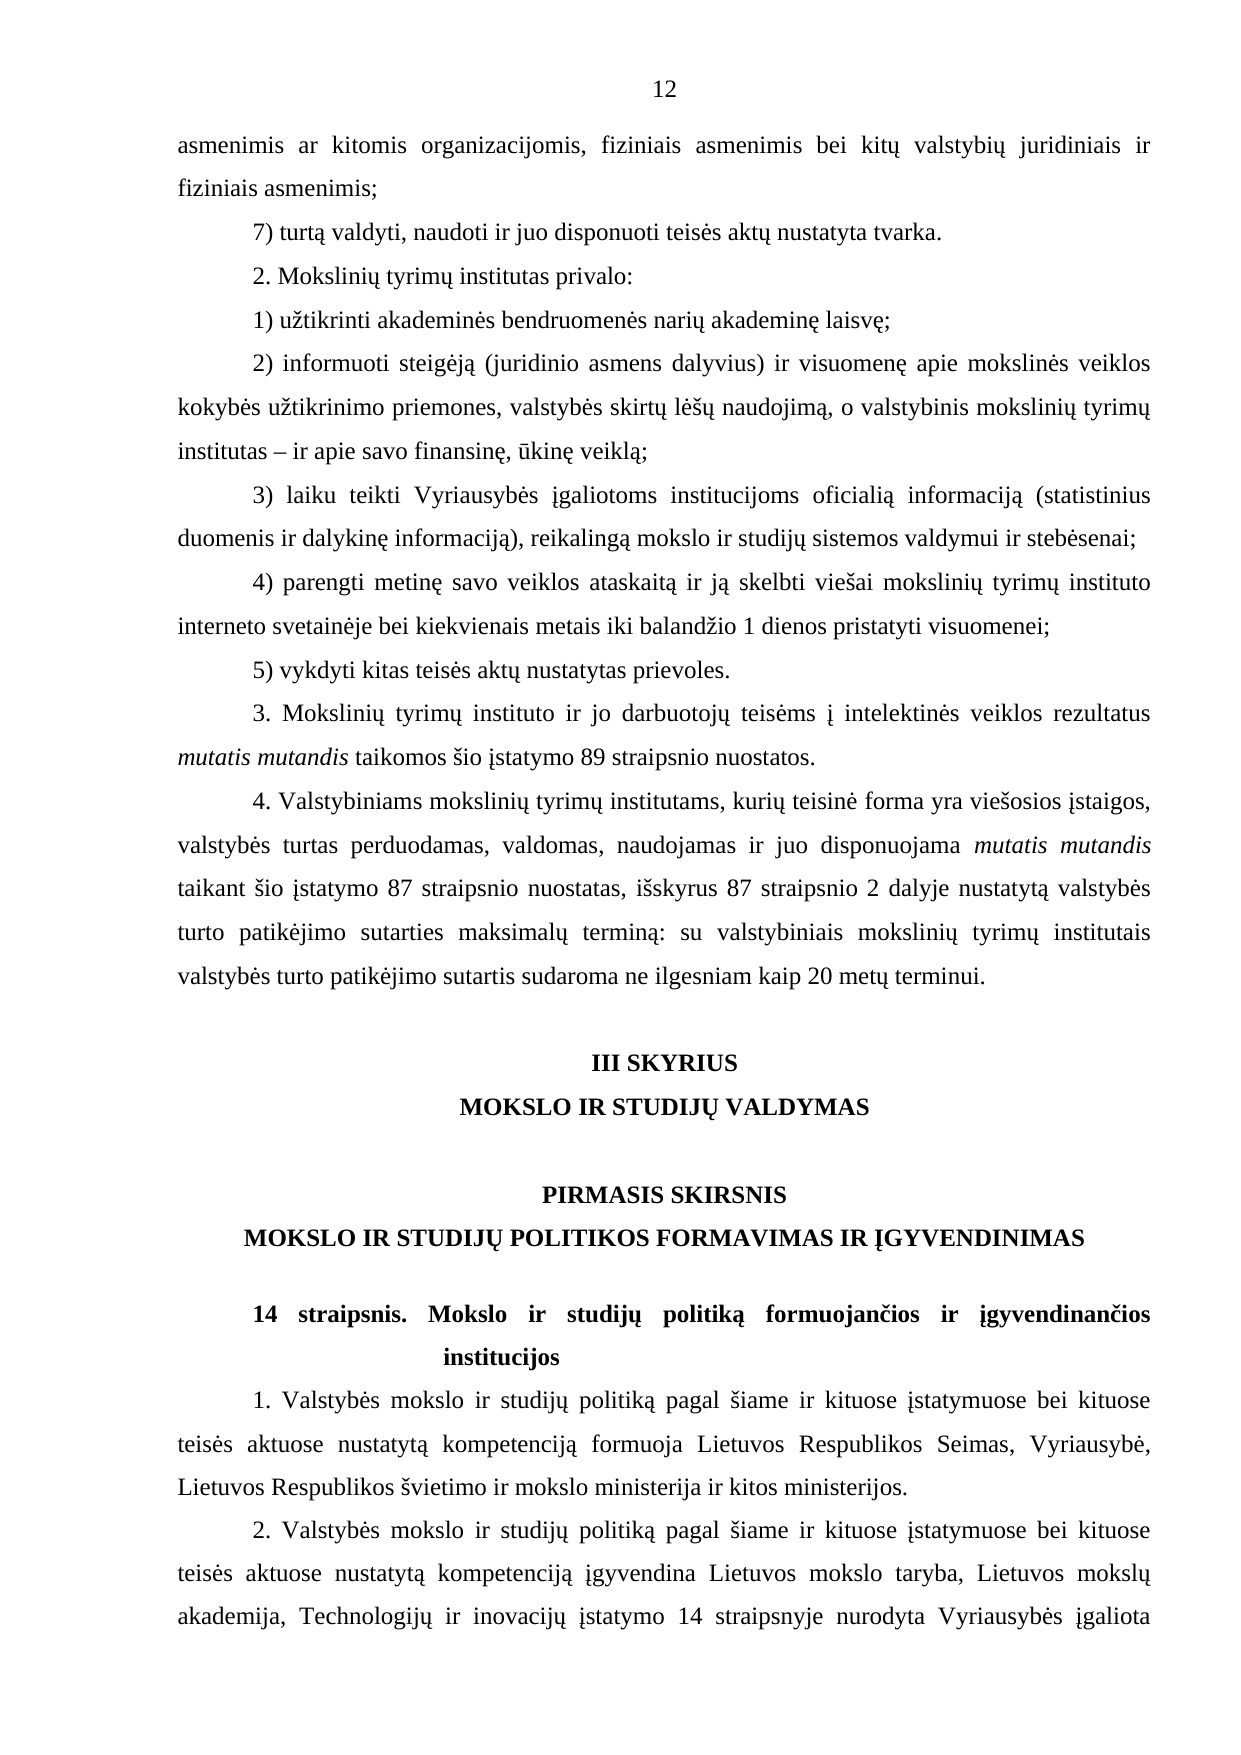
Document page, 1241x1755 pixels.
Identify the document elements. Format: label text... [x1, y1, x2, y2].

text 1) užtikrinti akademinės bendruomenės narių akademinę laisvę; [177, 293, 1152, 337]
text III SKYRIUS [177, 1037, 1152, 1081]
text 2) informuoti steigėją (juridinio asmens dalyvius) ir visuomenę apie mokslinės veiklos kokybės užtikrinimo priemones, valstybės skirtų lėšų naudojimą, o valstybinis mokslinių tyrimų institutas – ir apie savo finansinę, ūkinę veiklą; [177, 337, 1152, 468]
text MOKSLO IR STUDIJŲ POLITIKOS FORMAVIMAS IR ĮGYVENDINIMAS [177, 1212, 1152, 1256]
text 3) laiku teikti Vyriausybės įgaliotoms institucijoms oficialią informaciją (statistinius duomenis ir dalykinę informaciją), reikalingą mokslo ir studijų sistemos valdymui ir stebėsenai; [177, 468, 1152, 556]
text 3. Mokslinių tyrimų instituto ir jo darbuotojų teisėms į intelektinės veiklos rezultatus mutatis mutandis taikomos šio įstatymo 89 straipsnio nuostatos. [177, 687, 1152, 774]
text 2. Valstybės mokslo ir studijų politiką pagal šiame ir kituose įstatymuose bei kituose teisės aktuose nustatytą kompetenciją įgyvendina Lietuvos mokslo taryba, Lietuvos mokslų akademija, Technologijų ir inovacijų įstatymo 14 straipsnyje nurodyta Vyriausybės įgaliota [177, 1515, 1152, 1630]
text 5) vykdyti kitas teisės aktų nustatytas prievoles. [177, 643, 1152, 687]
text 1. Valstybės mokslo ir studijų politiką pagal šiame ir kituose įstatymuose bei kituose teisės aktuose nustatytą kompetenciją formuoja Lietuvos Respublikos Seimas, Vyriausybė, Lietuvos Respublikos švietimo ir mokslo ministerija ir kitos ministerijos. [177, 1386, 1152, 1501]
text MOKSLO IR STUDIJŲ VALDYMAS [177, 1081, 1152, 1124]
text 14 straipsnis. Mokslo ir studijų politiką formuojančios ir įgyvendinančios institucijos [252, 1299, 1152, 1371]
text 4) parengti metinę savo veiklos ataskaitą ir ją skelbti viešai mokslinių tyrimų instituto interneto svetainėje bei kiekvienais metais iki balandžio 1 dienos pristatyti visuomenei; [177, 556, 1152, 643]
text PIRMASIS SKIRSNIS [177, 1168, 1152, 1212]
text asmenimis ar kitomis organizacijomis, fiziniais asmenimis bei kitų valstybių juridiniais ir fiziniais asmenimis; [177, 118, 1152, 206]
text 2. Mokslinių tyrimų institutas privalo: [177, 249, 1152, 293]
text 4. Valstybiniams mokslinių tyrimų institutams, kurių teisinė forma yra viešosios įstaigos, valstybės turtas perduodamas, valdomas, naudojamas ir juo disponuojama mutatis mutandis taikant šio įstatymo 87 straipsnio nuostatas, išskyrus 87 straipsnio 2 dalyje nustatytą valstybės turto patikėjimo sutarties maksimalų terminą: su valstybiniais mokslinių tyrimų institutais valstybės turto patikėjimo sutartis sudaroma ne ilgesniam kaip 20 metų terminui. [177, 774, 1152, 993]
text 7) turtą valdyti, naudoti ir juo disponuoti teisės aktų nustatyta tvarka. [177, 206, 1152, 249]
